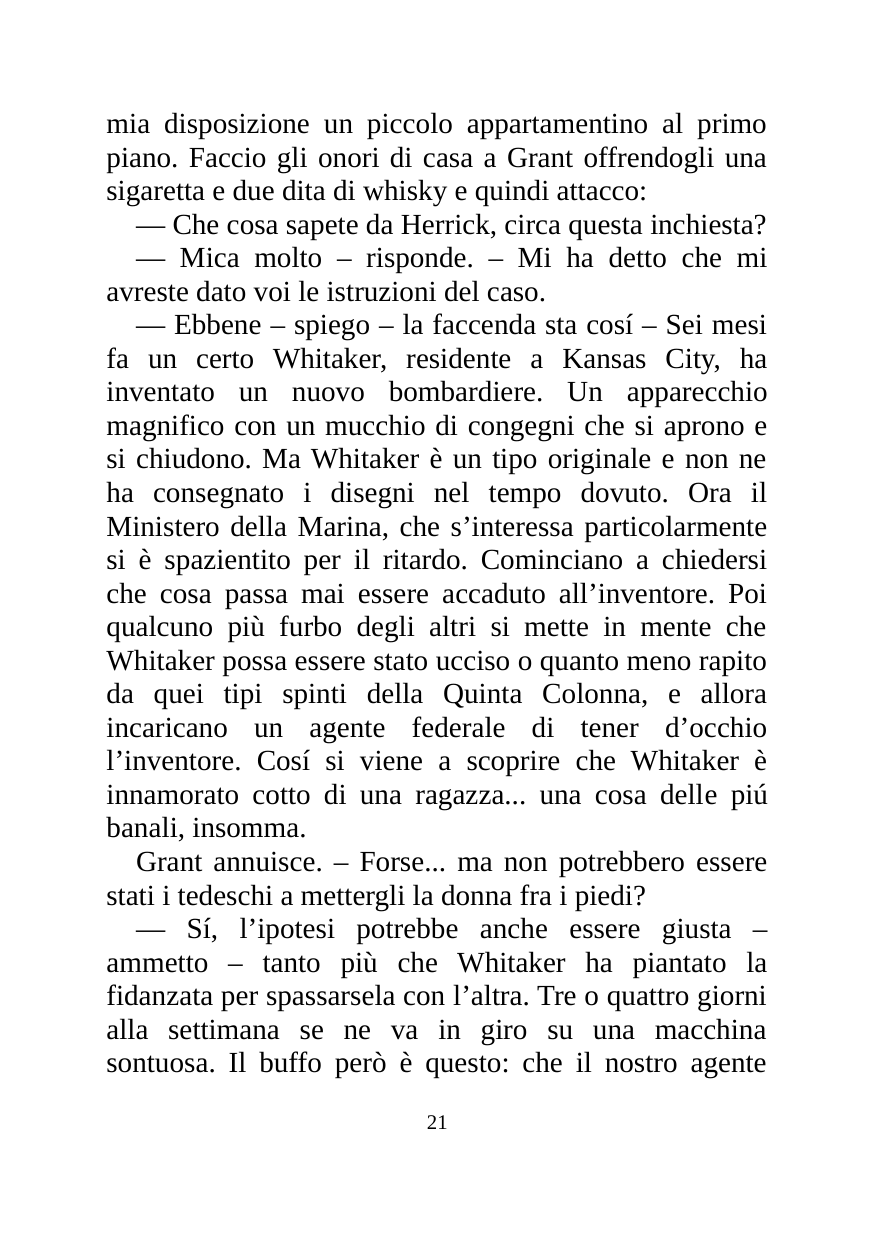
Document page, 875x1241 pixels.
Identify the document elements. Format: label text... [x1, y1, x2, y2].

text Grant annuisce. – Forse... ma non potrebbero essere stati i tedeschi a mettergli la donna fra i piedi? [106, 844, 768, 911]
text — Che cosa sapete da Herrick, circa questa inchiesta? [106, 207, 768, 240]
text — Mica molto – risponde. – Mi ha detto che mi avreste dato voi le istruzioni del caso. [106, 240, 768, 307]
text mia disposizione un piccolo appartamentino al primo piano. Faccio gli onori di casa a Grant offrendogli una sigaretta e due dita di whisky e quindi attacco: [106, 106, 768, 207]
text — Ebbene – spiego – la faccenda sta cosí – Sei mesi fa un certo Whitaker, residente a Kansas City, ha inventato un nuovo bombardiere. Un apparecchio magnifico con un mucchio di congegni che si aprono e si chiudono. Ma Whitaker è un tipo originale e non ne ha consegnato i disegni nel tempo dovuto. Ora il Ministero della Marina, che s’interessa particolarmente si è spazientito per il ritardo. Cominciano a chiedersi che cosa passa mai essere accaduto all’inventore. Poi qualcuno più furbo degli altri si mette in mente che Whitaker possa essere stato ucciso o quanto meno rapito da quei tipi spinti della Quinta Colonna, e allora incaricano un agente federale di tener d’occhio l’inventore. Cosí si viene a scoprire che Whitaker è innamorato cotto di una ragazza... una cosa delle piú banali, insomma. [106, 307, 768, 844]
text — Sí, l’ipotesi potrebbe anche essere giusta – ammetto – tanto più che Whitaker ha piantato la fidanzata per spassarsela con l’altra. Tre o quattro giorni alla settimana se ne va in giro su una macchina sontuosa. Il buffo però è questo: che il nostro agente [106, 911, 768, 1079]
